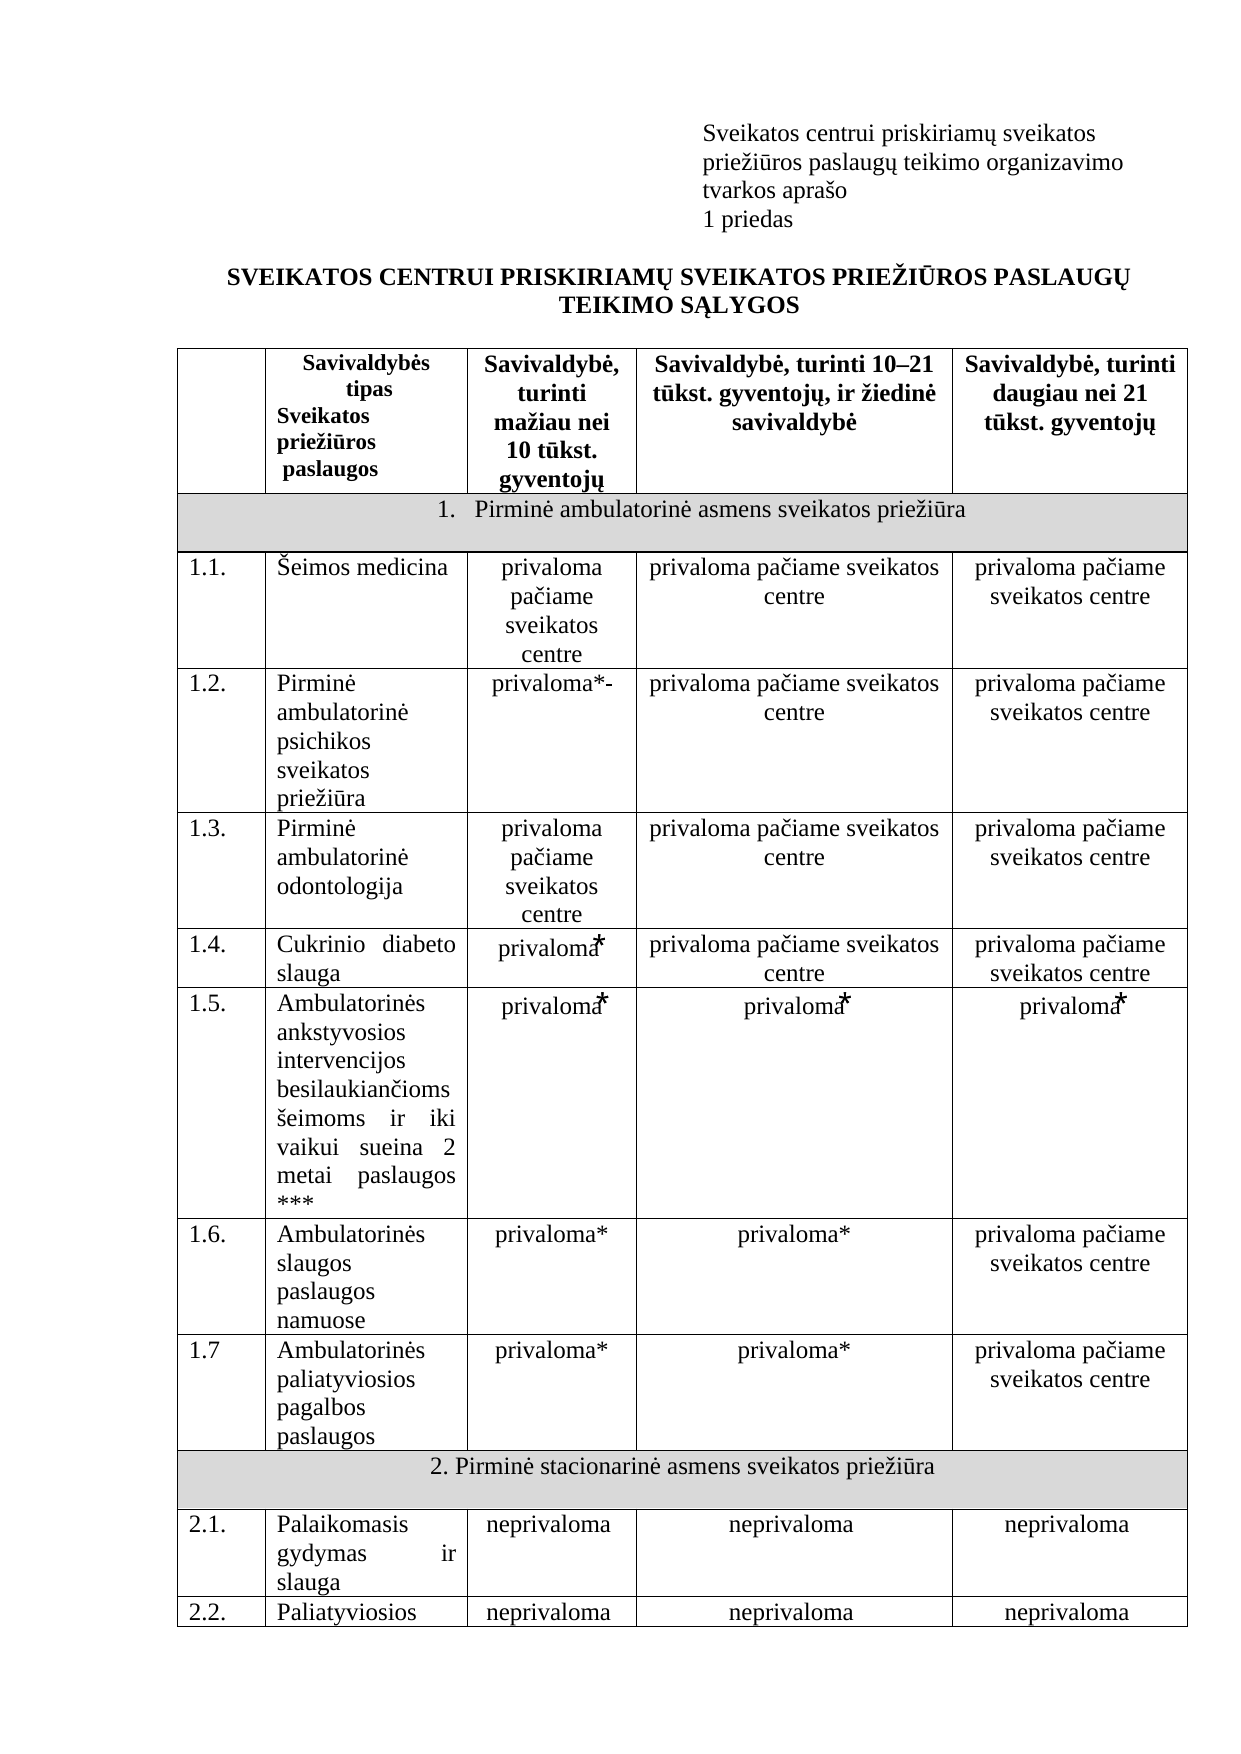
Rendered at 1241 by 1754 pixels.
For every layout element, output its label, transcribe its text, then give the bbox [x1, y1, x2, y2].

table_cell privaloma pačiame sveikatos centre [468, 813, 636, 928]
table_cell Cukrinio diabeto slauga [266, 929, 467, 987]
table_cell privaloma* [637, 1219, 952, 1334]
table_cell privaloma pačiame sveikatos centre [953, 1219, 1187, 1334]
table_cell 1.3. [178, 813, 265, 928]
table_cell 1.4. [178, 929, 265, 987]
table_cell privaloma* [468, 669, 636, 812]
table_cell privaloma⃰⃰ [468, 929, 636, 987]
table_header Savivaldybės tipas Sveikatos priežiūros paslaugos [266, 349, 467, 493]
table_cell 2.1. [178, 1510, 265, 1596]
table_cell privaloma pačiame sveikatos centre [953, 553, 1187, 667]
table_cell Pirminė ambulatorinė psichikos sveikatos priežiūra [266, 669, 467, 812]
table_cell Pirminė ambulatorinė odontologija [266, 813, 467, 928]
table_cell privaloma pačiame sveikatos centre [637, 669, 952, 812]
table_cell 2. Pirminė stacionarinė asmens sveikatos priežiūra [178, 1451, 1187, 1508]
table_cell privaloma pačiame sveikatos centre [637, 813, 952, 928]
table_cell neprivaloma [468, 1597, 636, 1626]
table_cell privaloma⃰⃰ [953, 988, 1187, 1218]
table_cell neprivaloma [953, 1597, 1187, 1626]
table_cell Ambulatorinės paliatyviosios pagalbos paslaugos [266, 1335, 467, 1450]
text 1 priedas [702, 204, 1137, 233]
table_cell 1.5. [178, 988, 265, 1218]
table_cell Ambulatorinės slaugos paslaugos namuose [266, 1219, 467, 1334]
table_cell privaloma pačiame sveikatos centre [953, 1335, 1187, 1450]
table_cell Paliatyviosios [266, 1597, 467, 1626]
table_cell 1.2. [178, 669, 265, 812]
table_cell Palaikomasis gydymas ir slauga [266, 1510, 467, 1596]
table_cell privaloma* [637, 1335, 952, 1450]
table_cell privaloma* [468, 1335, 636, 1450]
table_cell privaloma pačiame sveikatos centre [953, 669, 1187, 812]
table_header Savivaldybė, turinti mažiau nei 10 tūkst. gyventojų [468, 349, 636, 493]
table_cell neprivaloma [637, 1597, 952, 1626]
table_cell privaloma pačiame sveikatos centre [468, 553, 636, 667]
table_cell 1.6. [178, 1219, 265, 1334]
table_cell 2.2. [178, 1597, 265, 1626]
table_cell privaloma* [468, 1219, 636, 1334]
table_header [178, 349, 265, 493]
table_cell neprivaloma [953, 1510, 1187, 1596]
table_cell privaloma pačiame sveikatos centre [953, 813, 1187, 928]
table_cell privaloma⃰⃰ [468, 988, 636, 1218]
table_cell neprivaloma [468, 1510, 636, 1596]
text Sveikatos centrui priskiriamų sveikatos priežiūros paslaugų teikimo organizavimo tvarkos aprašo [702, 118, 1137, 204]
table_cell 1.1. [178, 553, 265, 667]
table_cell Ambulatorinės ankstyvosios intervencijos besilaukiančioms šeimoms ir iki vaikui sueina 2 metai paslaugos *** [266, 988, 467, 1218]
table_cell neprivaloma [637, 1510, 952, 1596]
table_cell 1. Pirminė ambulatorinė asmens sveikatos priežiūra [178, 494, 1187, 551]
table_cell Šeimos medicina [266, 553, 467, 667]
table_cell 1.7 [178, 1335, 265, 1450]
table_cell privaloma pačiame sveikatos centre [637, 553, 952, 667]
text SVEIKATOS CENTRUI PRISKIRIAMŲ SVEIKATOS PRIEŽIŪROS PASLAUGŲ TEIKIMO SĄLYGOS [177, 262, 1181, 319]
table_header Savivaldybė, turinti 10–21 tūkst. gyventojų, ir žiedinė savivaldybė [637, 349, 952, 493]
table_header Savivaldybė, turinti daugiau nei 21 tūkst. gyventojų [953, 349, 1187, 493]
table_cell privaloma pačiame sveikatos centre [637, 929, 952, 987]
table_cell privaloma⃰⃰ [637, 988, 952, 1218]
table_cell privaloma pačiame sveikatos centre [953, 929, 1187, 987]
